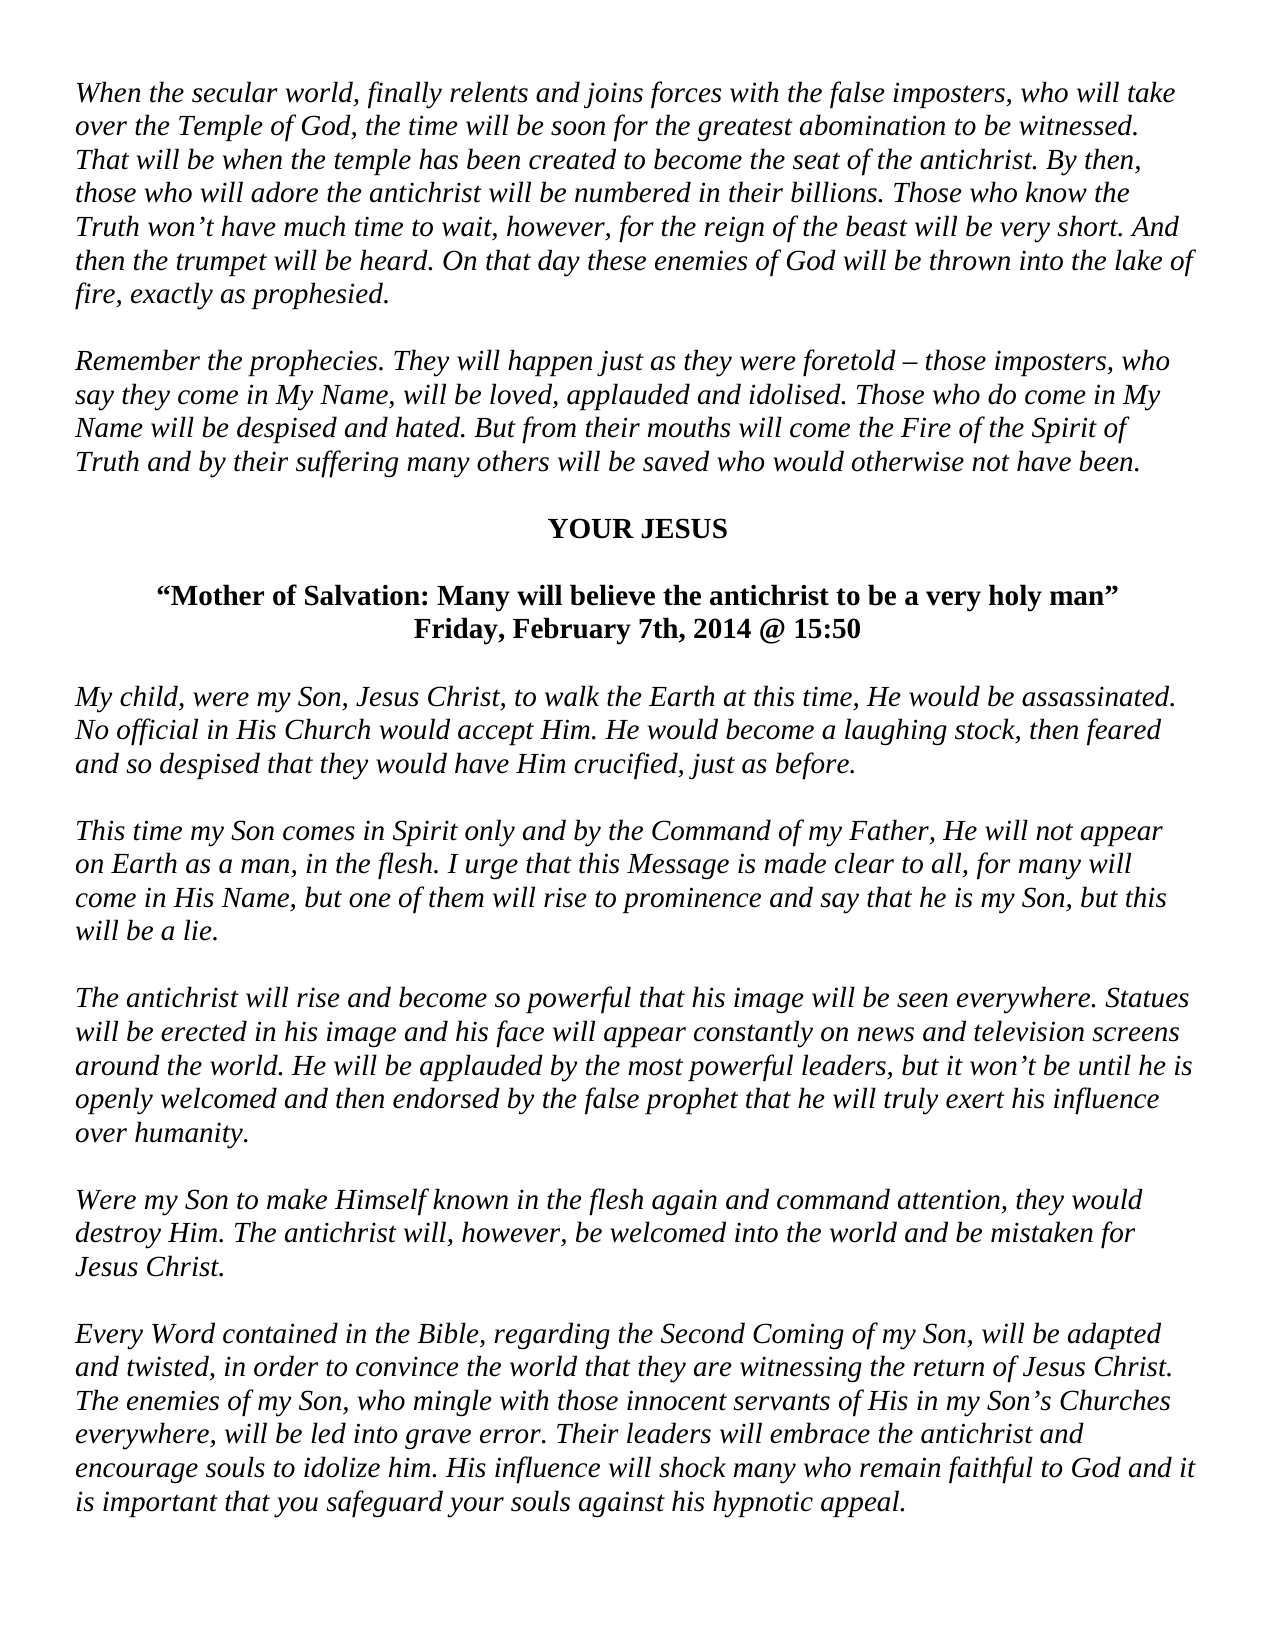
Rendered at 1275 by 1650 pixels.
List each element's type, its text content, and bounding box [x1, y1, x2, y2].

text YOUR JESUS [75, 511, 1200, 544]
text Friday, February 7th, 2014 @ 15:50 [75, 612, 1200, 645]
text This time my Son comes in Spirit only and by the Command of my Father, He will not appear on Earth as a man, in the flesh. I urge that this Message is made clear to all, for many will come in His Name, but one of them will rise to prominence and say that he is my Son, but this will be a lie. [75, 813, 1200, 947]
text Remember the prophecies. They will happen just as they were foretold – those imposters, who say they come in My Name, will be loved, applauded and idolised. Those who do come in My Name will be despised and hated. But from their mouths will come the Fire of the Spirit of Truth and by their suffering many others will be saved who would otherwise not have been. [75, 343, 1200, 477]
text Every Word contained in the Bible, regarding the Second Coming of my Son, will be adapted and twisted, in order to convince the world that they are witnessing the return of Jesus Christ. The enemies of my Son, who mingle with those innocent servants of His in my Son’s Churches everywhere, will be led into grave error. Their leaders will embrace the antichrist and encourage souls to idolize him. His influence will shock many who remain faithful to God and it is important that you safeguard your souls against his hypnotic appeal. [75, 1316, 1200, 1517]
text The antichrist will rise and become so powerful that his image will be seen everywhere. Statues will be erected in his image and his face will appear constantly on news and television screens around the world. He will be applauded by the most powerful leaders, but it won’t be until he is openly welcomed and then endorsed by the false prophet that he will truly exert his influence over humanity. [75, 981, 1200, 1148]
text “Mother of Salvation: Many will believe the antichrist to be a very holy man” [75, 578, 1200, 612]
text My child, were my Son, Jesus Christ, to walk the Earth at this time, He would be assassinated. No official in His Church would accept Him. He would become a laughing stock, then feared and so despised that they would have Him crucified, just as before. [75, 679, 1200, 779]
text When the secular world, finally relents and joins forces with the false imposters, who will take over the Temple of God, the time will be soon for the greatest abomination to be witnessed. That will be when the temple has been created to become the seat of the antichrist. By then, those who will adore the antichrist will be numbered in their billions. Those who know the Truth won’t have much time to wait, however, for the reign of the beast will be very short. And then the trumpet will be heard. On that day these enemies of God will be thrown into the lake of fire, exactly as prophesied. [75, 75, 1200, 310]
text Were my Son to make Himself known in the flesh again and command attention, they would destroy Him. The antichrist will, however, be welcomed into the world and be mistaken for Jesus Christ. [75, 1182, 1200, 1282]
